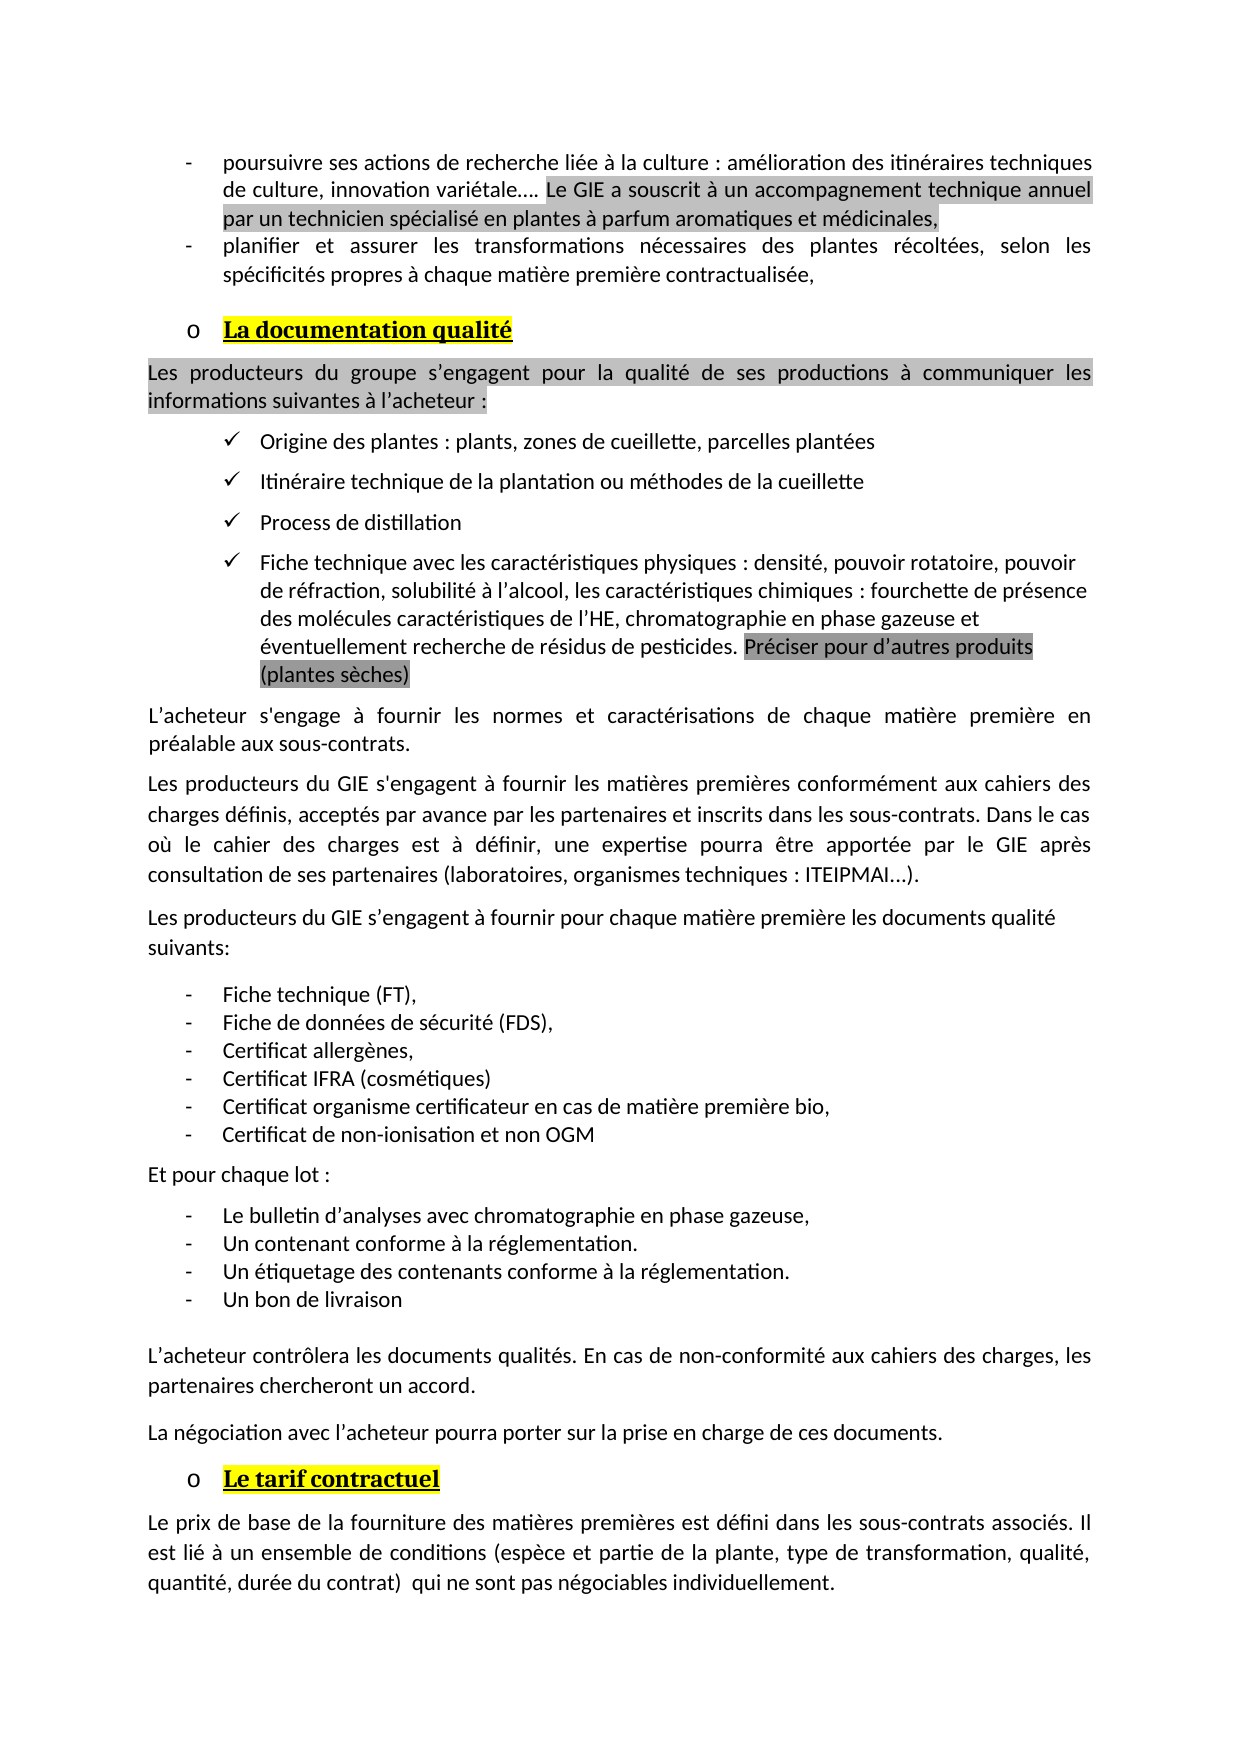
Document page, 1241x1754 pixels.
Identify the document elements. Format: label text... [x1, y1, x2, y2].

text Le prix de base de la fourniture des matières premières est défini dans les sous-contrats associés. Il est lié à un ensemble de conditions (espèce et partie de la plante, type de transformation, qualité, quantité, durée du contrat) qui ne sont pas négociables individuellement. [148, 1508, 1093, 1596]
subtitle Le tarif contractuel [186, 1465, 1093, 1495]
list Process de distillation [222, 508, 1093, 536]
list Fiche de données de sécurité (FDS), [185, 1008, 1093, 1036]
text L’acheteur contrôlera les documents qualités. En cas de non-conformité aux cahiers des charges, les partenaires chercheront un accord. [148, 1341, 1093, 1399]
list Itinéraire technique de la plantation ou méthodes de la cueillette [222, 467, 1093, 495]
list Certificat de non-ionisation et non OGM [185, 1120, 1093, 1148]
list Un étiquetage des contenants conforme à la réglementation. [185, 1257, 1093, 1285]
list Certificat allergènes, [185, 1036, 1093, 1064]
text Et pour chaque lot : [148, 1161, 1093, 1188]
list La documentation qualité [186, 316, 1093, 346]
list Origine des plantes : plants, zones de cueillette, parcelles plantées [222, 427, 1093, 455]
list Le bulletin d’analyses avec chromatographie en phase gazeuse, [185, 1201, 1093, 1229]
text La négociation avec l’acheteur pourra porter sur la prise en charge de ces documents. [148, 1418, 1093, 1446]
list Certificat IFRA (cosmétiques) [185, 1064, 1093, 1092]
list Certificat organisme certificateur en cas de matière première bio, [185, 1092, 1093, 1120]
list Un contenant conforme à la réglementation. [185, 1229, 1093, 1257]
list Un bon de livraison [185, 1285, 1093, 1313]
text Les producteurs du groupe s’engagent pour la qualité de ses productions à communiquer les informations suivantes à l’acheteur : [148, 358, 1093, 414]
list L’acheteur s'engage à fournir les normes et caractérisations de chaque matière première en préalable aux sous-contrats. [148, 701, 1093, 757]
list planifier et assurer les transformations nécessaires des plantes récoltées, selon les spécificités propres à chaque matière première contractualisée, [185, 232, 1093, 288]
list poursuivre ses actions de recherche liée à la culture : amélioration des itinéraires techniques de culture, innovation variétale…. Le GIE a souscrit à un accompagnement technique annuel par un technicien spécialisé en plantes à parfum aromatiques et médicinales, [185, 148, 1093, 232]
list Fiche technique (FT), [185, 980, 1093, 1008]
text Les producteurs du GIE s'engagent à fournir les matières premières conformément aux cahiers des charges définis, acceptés par avance par les partenaires et inscrits dans les sous-contrats. Dans le cas où le cahier des charges est à définir, une expertise pourra être apportée par le GIE après consultation de ses partenaires (laboratoires, organismes techniques : ITEIPMAI...). [148, 769, 1093, 888]
list Fiche technique avec les caractéristiques physiques : densité, pouvoir rotatoire, pouvoir de réfraction, solubilité à l’alcool, les caractéristiques chimiques : fourchette de présence des molécules caractéristiques de l’HE, chromatographie en phase gazeuse et éventuellement recherche de résidus de pesticides. Préciser pour d’autres produits (plantes sèches) [222, 548, 1093, 688]
text Les producteurs du GIE s’engagent à fournir pour chaque matière première les documents qualité suivants: [148, 903, 1093, 961]
